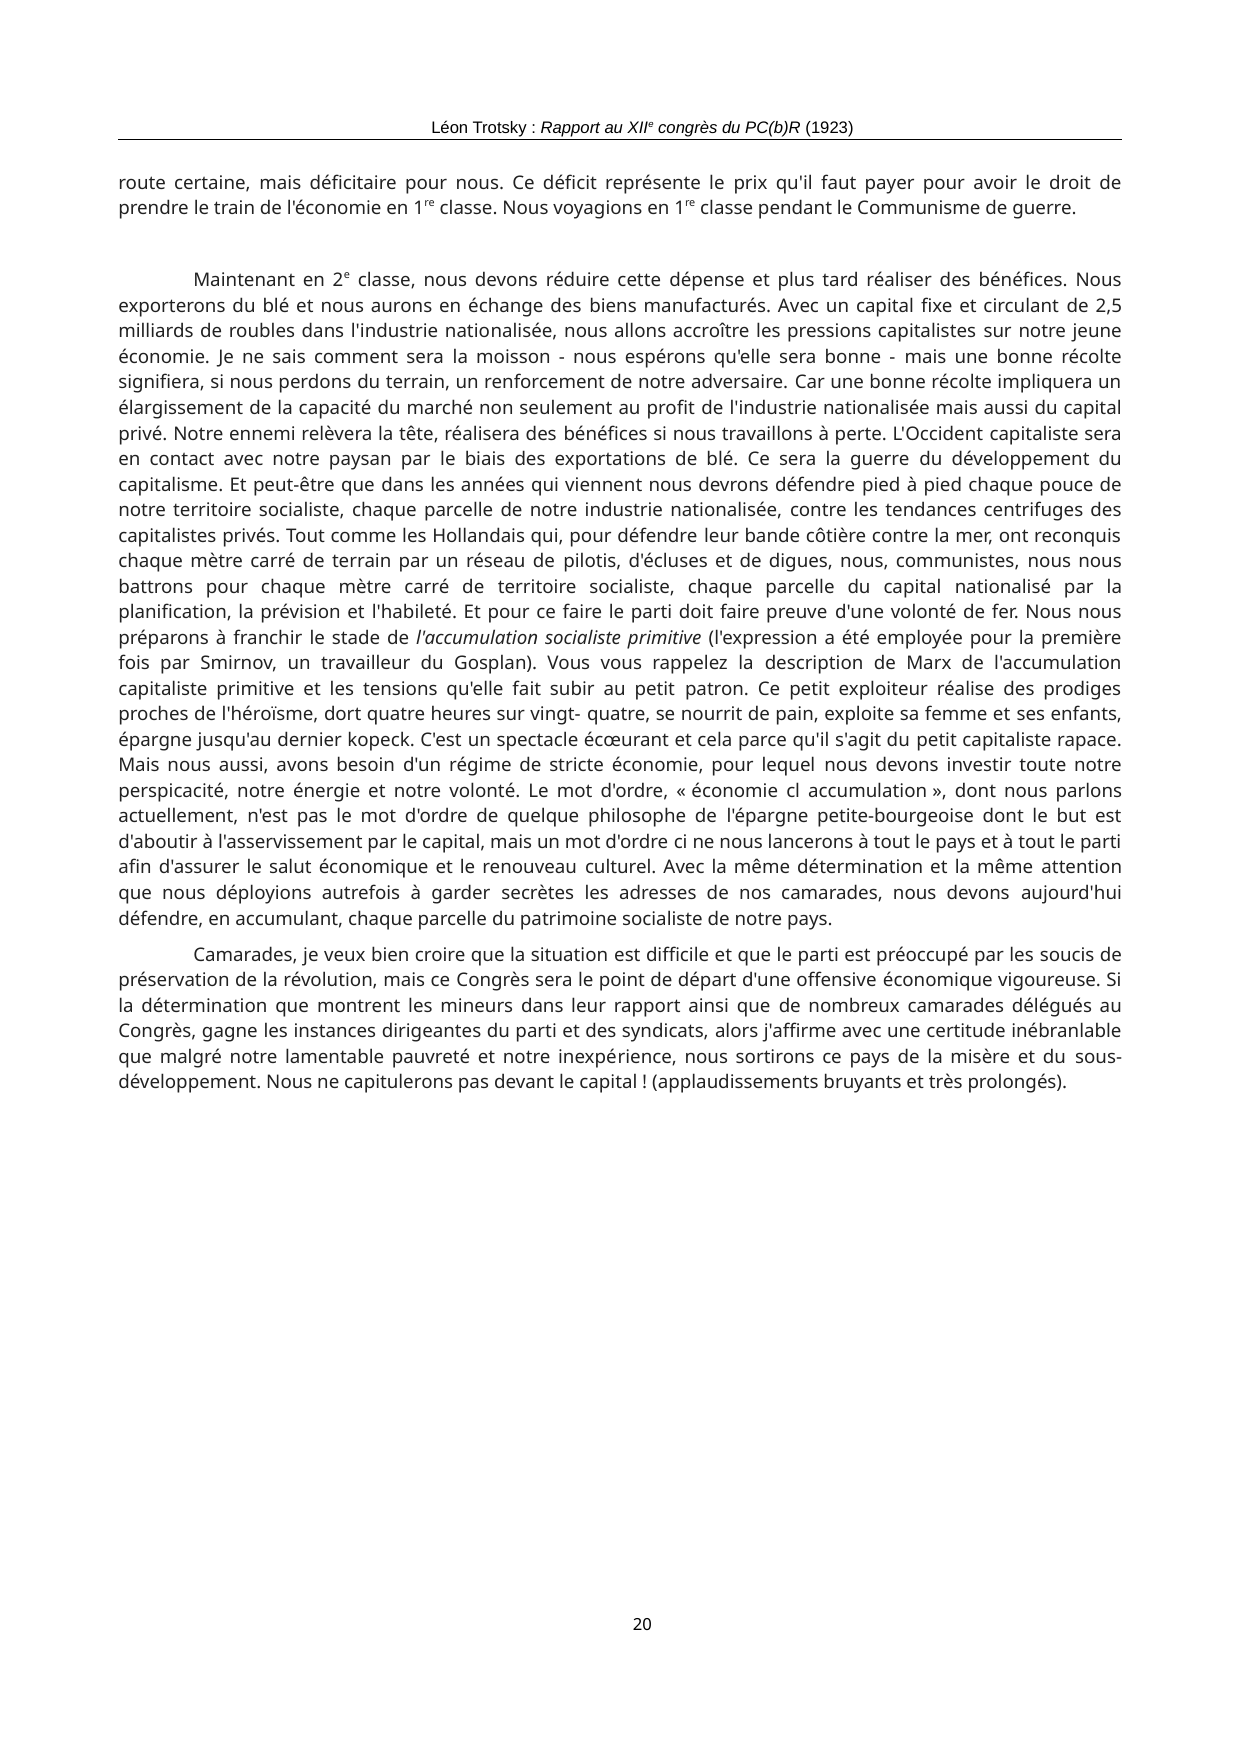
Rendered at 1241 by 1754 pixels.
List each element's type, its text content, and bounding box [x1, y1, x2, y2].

text Camarades, je veux bien croire que la situation est difficile et que le parti est préoccupé par les soucis de préservation de la révolution, mais ce Congrès sera le point de départ d'une offensive économique vigoureuse. Si la détermination que montrent les mineurs dans leur rapport ainsi que de nombreux camarades délégués au Congrès, gagne les instances dirigeantes du parti et des syndicats, alors j'affirme avec une certitude inébranlable que malgré notre lamentable pauvreté et notre inexpé­rience, nous sortirons ce pays de la misère et du sous-développement. Nous ne capitulerons pas devant le capital ! (applaudissements bruyants et très prolongés). [118, 941, 1122, 1094]
text route certaine, mais déficitaire pour nous. Ce déficit représente le prix qu'il faut payer pour avoir le droit de prendre le train de l'économie en 1re classe. Nous voyagions en 1re classe pendant le Communisme de guerre. [118, 169, 1122, 220]
text Maintenant en 2e classe, nous devons réduire cette dépense et plus tard réaliser des bénéfices. Nous exporterons du blé et nous aurons en échange des biens manufacturés. Avec un capital fixe et circulant de 2,5 milliards de roubles dans l'industrie natio­nalisée, nous allons accroître les pressions capitalistes sur notre jeune économie. Je ne sais comment sera la moisson - nous espérons qu'elle sera bonne - mais une bonne récolte signifiera, si nous perdons du terrain, un renforcement de notre adversaire. Car une bonne récolte impliquera un élargissement de la capacité du marché non seulement au profit de l'industrie nationalisée mais aussi du capital privé. Notre ennemi relèvera la tête, réalisera des bénéfices si nous travaillons à perte. L'Occident capitaliste sera en contact avec notre paysan par le biais des exportations de blé. Ce sera la guerre du développement du capitalisme. Et peut-être que dans les années qui viennent nous devrons défendre pied à pied chaque pouce de notre territoire socialiste, chaque parcelle de notre industrie nationalisée, contre les tendances centrifuges des capitalistes privés. Tout comme les Hollandais qui, pour défendre leur bande côtière contre la mer, ont reconquis chaque mètre carré de terrain par un réseau de pilotis, d'écluses et de digues, nous, communistes, nous nous battrons pour chaque mètre carré de territoire socialiste, chaque parcelle du capital nationalisé par la planification, la prévision et l'habileté. Et pour ce faire le parti doit faire preuve d'une volonté de fer. Nous nous préparons à franchir le stade de l'accumulation socialiste primitive (l'expres­sion a été employée pour la première fois par Smirnov, un travailleur du Gosplan). Vous vous rappelez la description de Marx de l'accumulation capitaliste primitive et les tensions qu'elle fait subir au petit patron. Ce petit exploiteur réalise des prodiges proches de l'héroïsme, dort quatre heures sur vingt- quatre, se nourrit de pain, exploite sa femme et ses enfants, épargne jusqu'au dernier kopeck. C'est un spectacle écœurant et cela parce qu'il s'agit du petit capitaliste rapace. Mais nous aussi, avons besoin d'un régime de stricte économie, pour lequel nous devons investir toute notre perspicacité, notre énergie et notre volonté. Le mot d'ordre, « économie cl accumulation », dont nous parlons actuellement, n'est pas le mot d'ordre de quelque philosophe de l'épargne petite-bourgeoise dont le but est d'aboutir à l'asservissement par le capital, mais un mot d'ordre ci ne nous lancerons à tout le pays et à tout le parti afin d'assurer le salut économique et le renouveau culturel. Avec la même détermination et la même attention que nous déployions autrefois à garder secrètes les adresses de nos camarades, nous devons aujourd'hui défendre, en accumulant, chaque parcelle du patrimoine socialiste de notre pays. [118, 267, 1122, 930]
